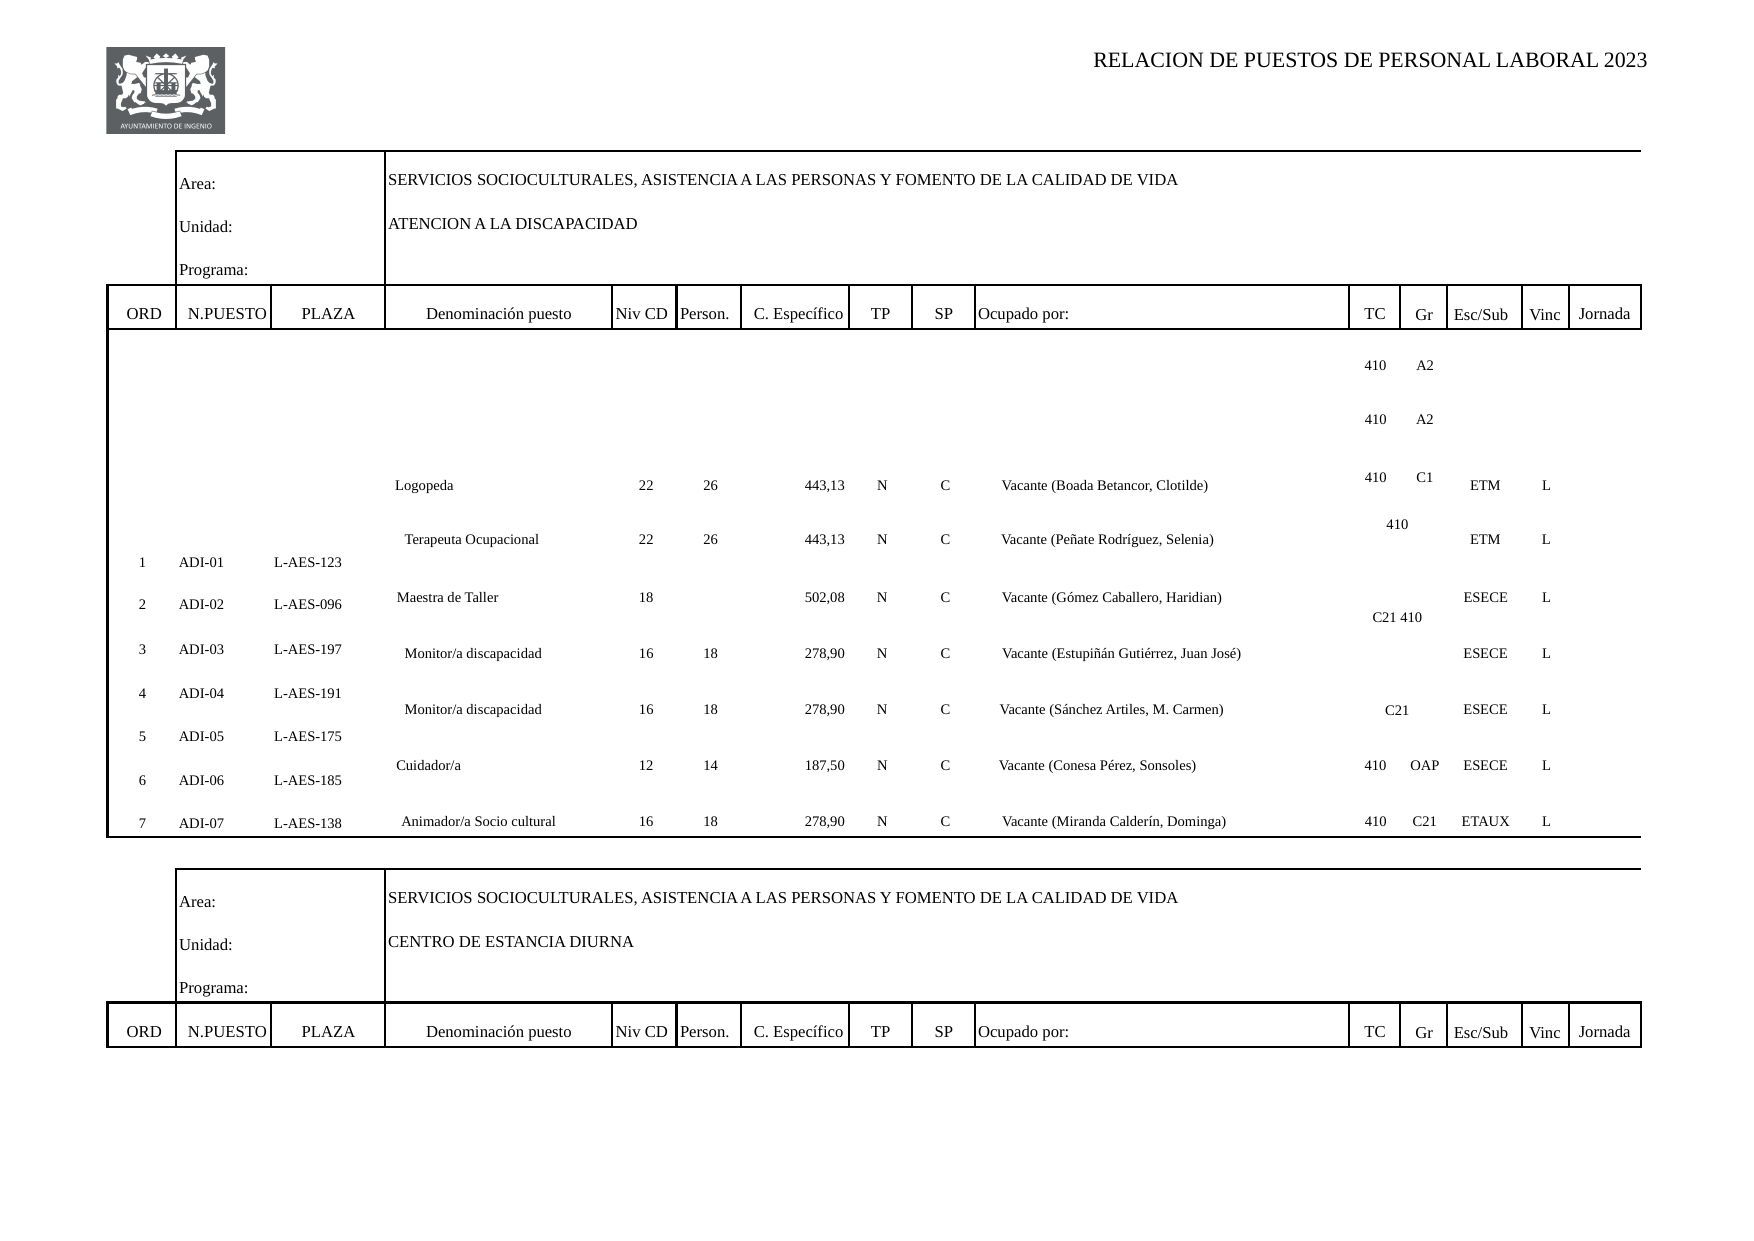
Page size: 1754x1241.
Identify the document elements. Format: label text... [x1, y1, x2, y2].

table_header [108, 868, 175, 1001]
table_cell TC [1350, 1004, 1399, 1046]
table_header [1349, 870, 1447, 1001]
table_header [108, 150, 175, 283]
table_cell Denominación puesto [386, 286, 611, 328]
table_cell Gr [1401, 286, 1446, 328]
table_cell Person. [678, 1004, 740, 1046]
table_cell N.PUESTO [177, 1004, 270, 1046]
table_cell Gr [1401, 1004, 1446, 1046]
table_header [1569, 152, 1641, 283]
table_cell SP [913, 1004, 974, 1046]
table_header SERVICIOS SOCIOCULTURALES, ASISTENCIA A LAS PERSONAS Y FOMENTO DE LA CALIDAD DE VIDA CENTRO DE ESTANCIA DIURNA [386, 870, 1348, 1001]
table_header [271, 870, 384, 1001]
table_cell 410 A2 410 A2 410 C1 410 C21 410 C21 410 OAP 410 C21 [1349, 330, 1447, 836]
table_cell ORD [109, 286, 175, 328]
table_cell C. Específico [742, 286, 848, 328]
table_cell Person. [678, 286, 740, 328]
table_header Area: Unidad: Programa: [177, 152, 271, 283]
table_header [1447, 152, 1569, 283]
table_cell [1569, 330, 1641, 836]
table_cell ETM L ETM L ESECE L ESECE L ESECE L ESECE L ETAUX L [1447, 330, 1569, 836]
table_header [1349, 152, 1447, 283]
table_cell PLAZA [272, 1004, 384, 1046]
table_cell Logopeda 22 26 443,13 N C Vacante (Boada Betancor, Clotilde) Terapeuta Ocupacional 22 26 443,13 N C Vacante (Peñate Rodríguez, Selenia) Maestra de Taller 18 502,08 N C Vacante (Gómez Caballero, Haridian) Monitor/a discapacidad 16 18 278,90 N C Vacante (Estupiñán Gutiérrez, Juan José) Monitor/a discapacidad 16 18 278,90 N C Vacante (Sánchez Artiles, M. Carmen) Cuidador/a 12 14 187,50 N C Vacante (Conesa Pérez, Sonsoles) Animador/a Socio cultural 16 18 278,90 N C Vacante (Miranda Calderín, Dominga) [385, 330, 1348, 836]
table_cell 1 2 3 4 5 6 7 [109, 330, 176, 836]
table_cell N.PUESTO [177, 286, 270, 328]
table_cell Esc/Sub [1448, 286, 1521, 328]
table_cell Denominación puesto [386, 1004, 611, 1046]
table_cell Vinc [1523, 286, 1568, 328]
table_header Area: Unidad: Programa: [177, 870, 271, 1001]
table_cell Esc/Sub [1448, 1004, 1521, 1046]
table_cell PLAZA [272, 286, 384, 328]
table_header [1447, 870, 1569, 1001]
table_cell Ocupado por: [976, 286, 1348, 328]
table_cell TP [850, 1004, 911, 1046]
table_cell Niv CD [613, 1004, 675, 1046]
table_cell L-AES-123 L-AES-096 L-AES-197 L-AES-191 L-AES-175 L-AES-185 L-AES-138 [271, 330, 385, 836]
table_cell C. Específico [742, 1004, 848, 1046]
table_cell ORD [109, 1004, 175, 1046]
table_cell ADI-01 ADI-02 ADI-03 ADI-04 ADI-05 ADI-06 ADI-07 [176, 330, 271, 836]
table_cell Jornada [1570, 286, 1640, 328]
table_cell SP [913, 286, 974, 328]
table_cell Ocupado por: [976, 1004, 1348, 1046]
table_cell Jornada [1570, 1004, 1640, 1046]
table_header [1569, 870, 1641, 1001]
table_cell Niv CD [613, 286, 675, 328]
table_cell TC [1350, 286, 1399, 328]
table_header [271, 152, 384, 283]
table_cell TP [850, 286, 911, 328]
table_cell Vinc [1523, 1004, 1568, 1046]
table_header SERVICIOS SOCIOCULTURALES, ASISTENCIA A LAS PERSONAS Y FOMENTO DE LA CALIDAD DE VIDA ATENCION A LA DISCAPACIDAD [386, 152, 1348, 283]
